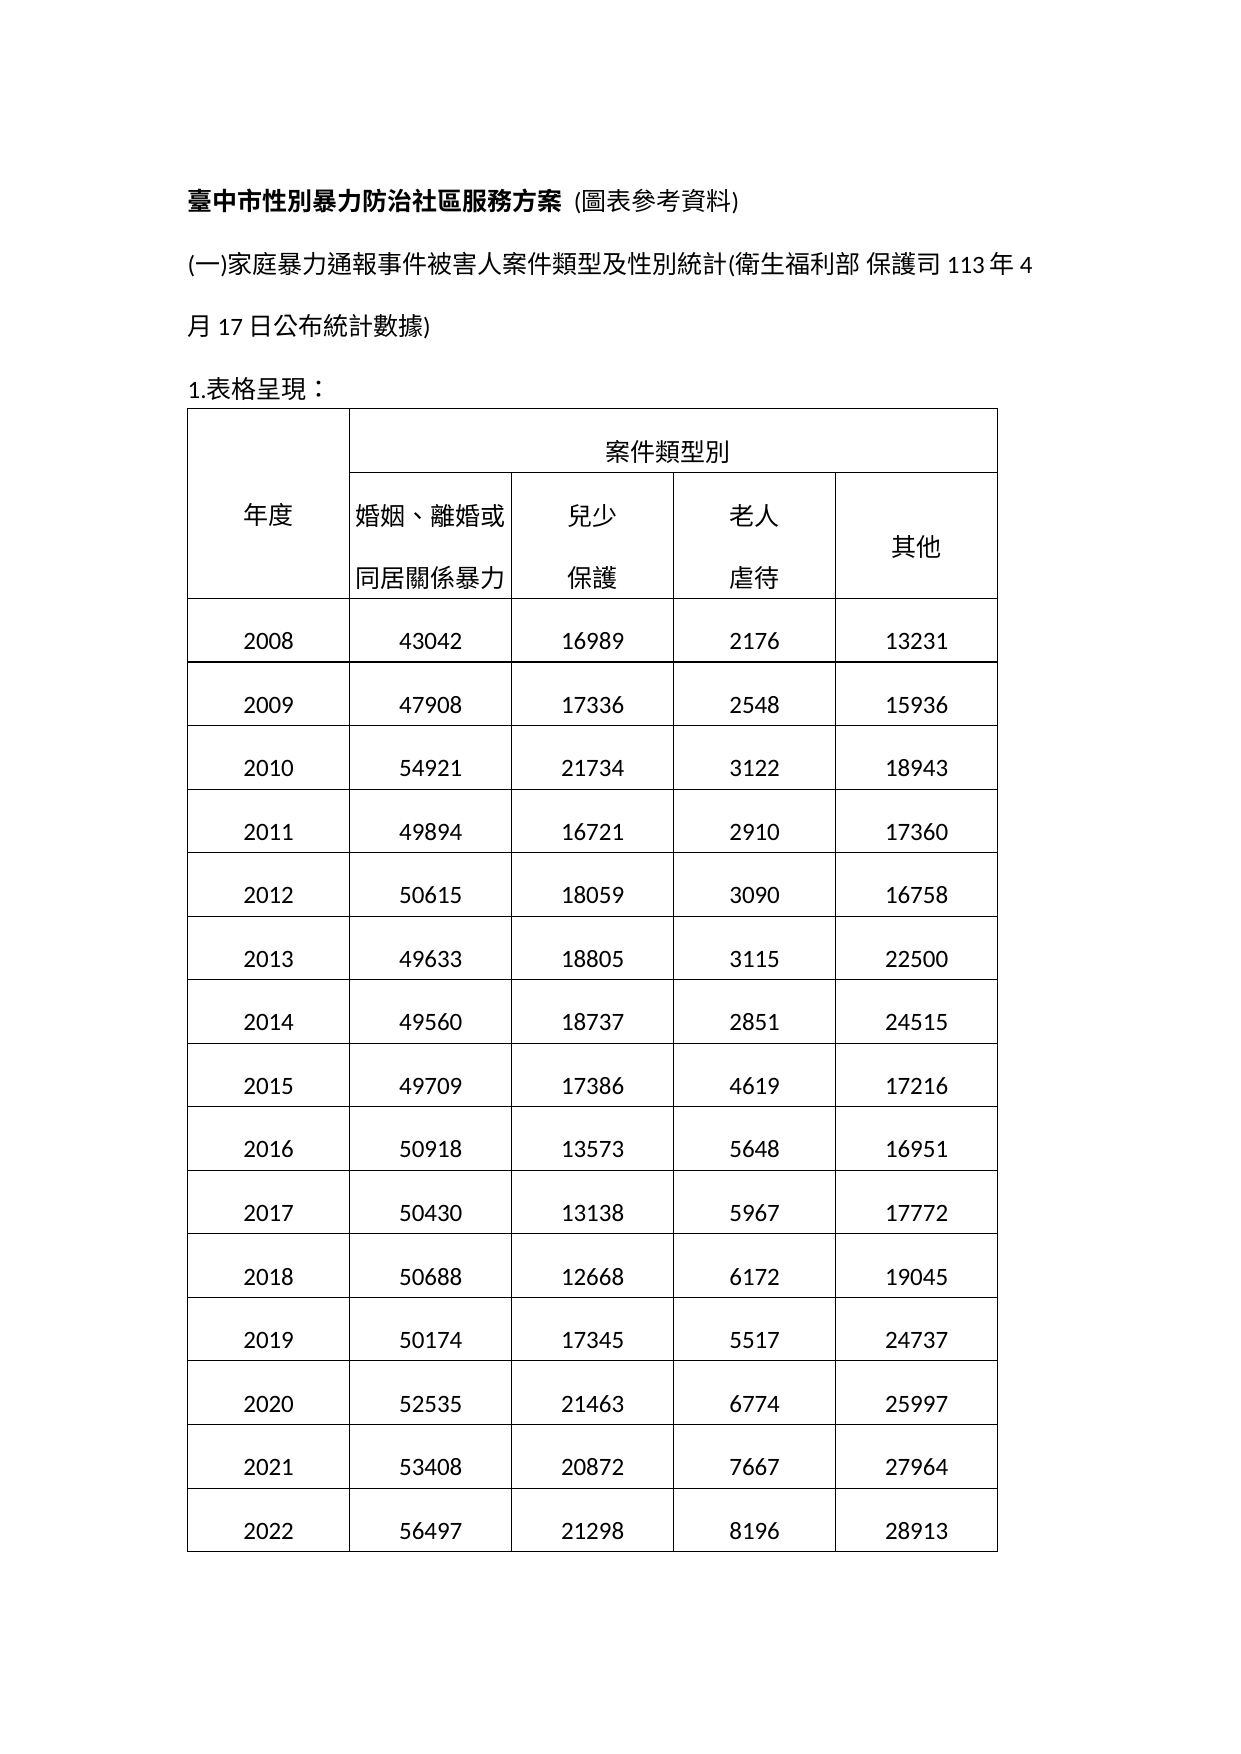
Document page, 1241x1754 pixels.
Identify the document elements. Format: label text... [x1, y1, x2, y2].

table_cell 50918 [350, 1107, 511, 1170]
table_cell 20872 [512, 1425, 673, 1487]
table_cell 2016 [188, 1107, 349, 1170]
table_cell 5967 [674, 1171, 835, 1233]
table_cell 50615 [350, 853, 511, 916]
table_cell 53408 [350, 1425, 511, 1487]
table_cell 2910 [674, 790, 835, 852]
table_cell 21734 [512, 726, 673, 788]
table_cell 52535 [350, 1361, 511, 1424]
table_cell 2022 [188, 1489, 349, 1551]
table_cell 2008 [188, 599, 349, 661]
table_cell 16951 [836, 1107, 997, 1170]
table_cell 16758 [836, 853, 997, 916]
table_cell 21463 [512, 1361, 673, 1424]
table_cell 24737 [836, 1298, 997, 1360]
table_cell 43042 [350, 599, 511, 661]
table_cell 56497 [350, 1489, 511, 1551]
table_cell 2018 [188, 1234, 349, 1297]
table_cell 19045 [836, 1234, 997, 1297]
table_cell 49709 [350, 1044, 511, 1106]
table_cell 27964 [836, 1425, 997, 1487]
table_cell 17345 [512, 1298, 673, 1360]
table_cell 21298 [512, 1489, 673, 1551]
table_cell 2013 [188, 917, 349, 979]
table_cell 其他 [836, 473, 997, 598]
table_cell 18805 [512, 917, 673, 979]
table_cell 50174 [350, 1298, 511, 1360]
table_cell 17336 [512, 663, 673, 725]
text (一)家庭暴力通報事件被害人案件類型及性別統計(衛生福利部 保護司 113年4月17日公布統計數據) [187, 221, 1053, 346]
table_cell 47908 [350, 663, 511, 725]
table_cell 2010 [188, 726, 349, 788]
table_cell 2009 [188, 663, 349, 725]
table_cell 16989 [512, 599, 673, 661]
table_cell 兒少 保護 [512, 473, 673, 598]
table_cell 2014 [188, 980, 349, 1043]
table_cell 老人 虐待 [674, 473, 835, 598]
table_cell 49633 [350, 917, 511, 979]
table_cell 18737 [512, 980, 673, 1043]
table_header 年度 [188, 409, 349, 598]
table_cell 2019 [188, 1298, 349, 1360]
table_cell 3122 [674, 726, 835, 788]
table_cell 2548 [674, 663, 835, 725]
table_cell 2011 [188, 790, 349, 852]
table_cell 17360 [836, 790, 997, 852]
table_cell 2015 [188, 1044, 349, 1106]
table_cell 6172 [674, 1234, 835, 1297]
table_cell 婚姻、離婚或同居關係暴力 [350, 473, 511, 598]
table_cell 24515 [836, 980, 997, 1043]
table_cell 3090 [674, 853, 835, 916]
table_cell 16721 [512, 790, 673, 852]
table_cell 50430 [350, 1171, 511, 1233]
table_cell 18059 [512, 853, 673, 916]
table_cell 2851 [674, 980, 835, 1043]
table_cell 6774 [674, 1361, 835, 1424]
table_cell 2017 [188, 1171, 349, 1233]
table_cell 8196 [674, 1489, 835, 1551]
table_cell 13231 [836, 599, 997, 661]
text 1.表格呈現： [187, 346, 1053, 408]
table_header 案件類型別 [350, 409, 997, 472]
table_cell 12668 [512, 1234, 673, 1297]
table_cell 28913 [836, 1489, 997, 1551]
table_cell 4619 [674, 1044, 835, 1106]
table_cell 7667 [674, 1425, 835, 1487]
table_cell 13138 [512, 1171, 673, 1233]
table_cell 2176 [674, 599, 835, 661]
table_cell 49894 [350, 790, 511, 852]
table_cell 25997 [836, 1361, 997, 1424]
table_cell 50688 [350, 1234, 511, 1297]
table_cell 2021 [188, 1425, 349, 1487]
table_cell 17216 [836, 1044, 997, 1106]
table_cell 17386 [512, 1044, 673, 1106]
text 臺中市性別暴力防治社區服務方案 (圖表參考資料) [187, 158, 1053, 221]
table_cell 13573 [512, 1107, 673, 1170]
table_cell 5648 [674, 1107, 835, 1170]
table_cell 5517 [674, 1298, 835, 1360]
table_cell 17772 [836, 1171, 997, 1233]
table_cell 49560 [350, 980, 511, 1043]
table_cell 18943 [836, 726, 997, 788]
table_cell 2020 [188, 1361, 349, 1424]
table_cell 3115 [674, 917, 835, 979]
table_cell 2012 [188, 853, 349, 916]
table_cell 15936 [836, 663, 997, 725]
table_cell 54921 [350, 726, 511, 788]
table_cell 22500 [836, 917, 997, 979]
